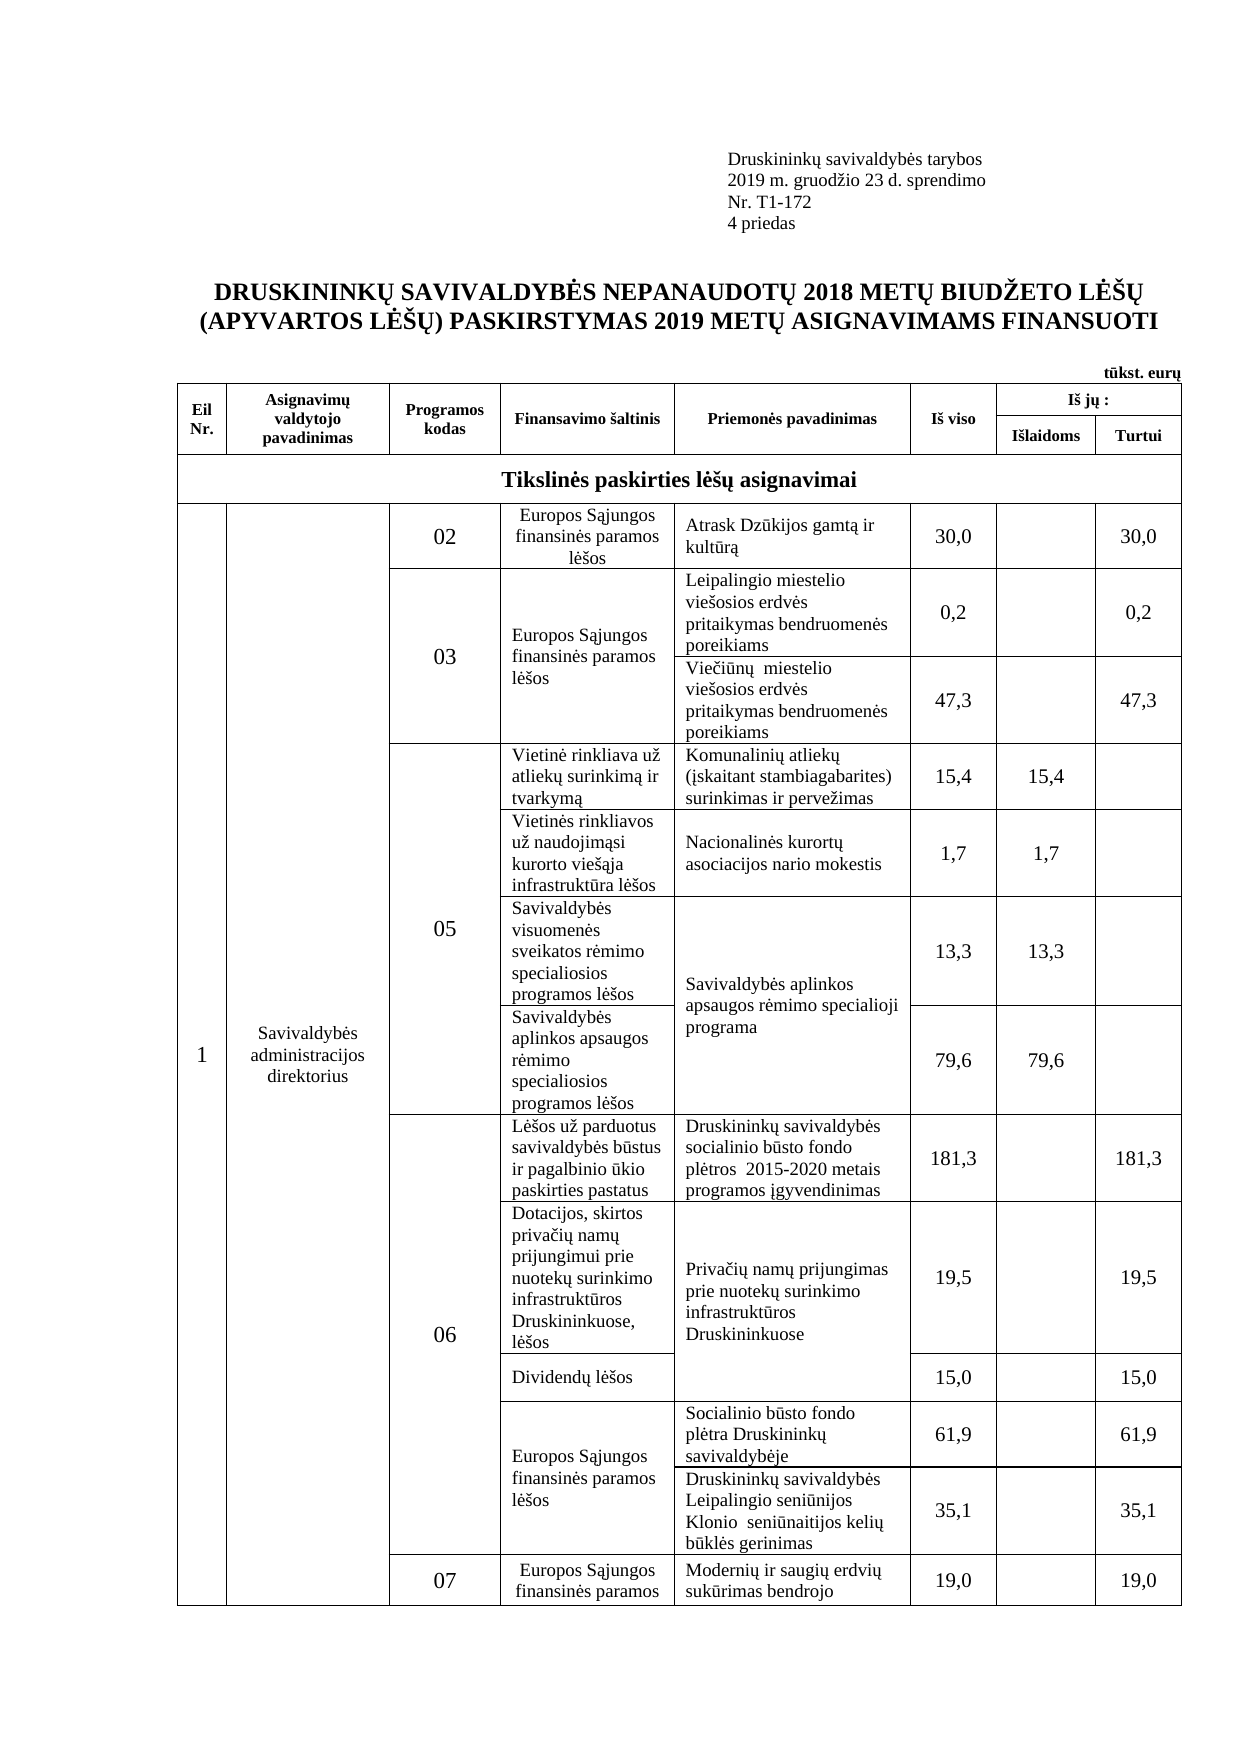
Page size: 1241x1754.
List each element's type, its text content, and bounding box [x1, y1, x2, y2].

table_cell Dividendų lėšos [501, 1354, 674, 1401]
table_cell 19,0 [1096, 1555, 1181, 1605]
table_cell Išlaidoms [997, 416, 1095, 454]
table_cell 06 [390, 1115, 500, 1554]
table_header Finansavimo šaltinis [501, 384, 674, 454]
table_cell 61,9 [1096, 1402, 1181, 1466]
table_header Priemonės pavadinimas [675, 384, 910, 454]
table_cell Europos Sąjungos finansinės paramos lėšos [501, 504, 674, 568]
table_cell Komunalinių atliekų (įskaitant stambiagabarites) surinkimas ir pervežimas [675, 744, 910, 808]
text 2019 m. gruodžio 23 d. sprendimo [177, 169, 1181, 191]
table_cell Europos Sąjungos finansinės paramos lėšos [501, 1402, 674, 1554]
table_cell [1096, 810, 1181, 896]
table_cell [997, 569, 1095, 656]
table_cell Tikslinės paskirties lėšų asignavimai [178, 455, 1181, 502]
table_cell 0,2 [1096, 569, 1181, 656]
table_cell 05 [390, 744, 500, 1113]
table_cell [997, 657, 1095, 743]
table_cell Nacionalinės kurortų asociacijos nario mokestis [675, 810, 910, 896]
table_cell Turtui [1096, 416, 1181, 454]
table_cell Atrask Dzūkijos gamtą ir kultūrą [675, 504, 910, 568]
table_cell 19,5 [911, 1202, 996, 1353]
table_cell 13,3 [911, 897, 996, 1005]
text 4 priedas [177, 212, 1181, 234]
table_cell 15,4 [911, 744, 996, 808]
text tūkst. eurų [177, 363, 1181, 382]
table_cell Modernių ir saugių erdvių sukūrimas bendrojo [675, 1555, 910, 1605]
table_header Asignavimų valdytojo pavadinimas [227, 384, 389, 454]
table_cell 30,0 [911, 504, 996, 568]
table_header Iš viso [911, 384, 996, 454]
table_cell 35,1 [1096, 1468, 1181, 1554]
table_cell 02 [390, 504, 500, 568]
table_cell [1096, 897, 1181, 1005]
table_cell 15,4 [997, 744, 1095, 808]
table_cell 03 [390, 569, 500, 743]
table_cell 47,3 [1096, 657, 1181, 743]
table_cell Lėšos už parduotus savivaldybės būstus ir pagalbinio ūkio paskirties pastatus [501, 1115, 674, 1201]
table_cell 181,3 [1096, 1115, 1181, 1201]
text Nr. T1-172 [177, 191, 1181, 212]
table_cell 13,3 [997, 897, 1095, 1005]
table_cell [997, 1202, 1095, 1353]
table_cell 47,3 [911, 657, 996, 743]
table_cell Socialinio būsto fondo plėtra Druskininkų savivaldybėje [675, 1402, 910, 1466]
table_cell 35,1 [911, 1468, 996, 1554]
table_cell [997, 1354, 1095, 1401]
table_cell Druskininkų savivaldybės socialinio būsto fondo plėtros 2015-2020 metais programos įgyvendinimas [675, 1115, 910, 1201]
table_cell 1,7 [911, 810, 996, 896]
table_cell 61,9 [911, 1402, 996, 1466]
table_cell Savivaldybės administracijos direktorius [227, 504, 389, 1605]
table_cell 79,6 [911, 1006, 996, 1113]
table_cell Savivaldybės aplinkos apsaugos rėmimo specialiosios programos lėšos [501, 1006, 674, 1113]
table_cell Savivaldybės aplinkos apsaugos rėmimo specialioji programa [675, 897, 910, 1113]
table_cell 15,0 [1096, 1354, 1181, 1401]
table_cell Privačių namų prijungimas prie nuotekų surinkimo infrastruktūros Druskininkuose [675, 1202, 910, 1401]
table_cell Vietinės rinkliavos už naudojimąsi kurorto viešąja infrastruktūra lėšos [501, 810, 674, 896]
table_cell Vietinė rinkliava už atliekų surinkimą ir tvarkymą [501, 744, 674, 808]
text Druskininkų savivaldybės tarybos [177, 148, 1176, 169]
table_cell 181,3 [911, 1115, 996, 1201]
table_cell 19,5 [1096, 1202, 1181, 1353]
table_header Iš jų : [997, 384, 1181, 415]
table_cell [997, 1115, 1095, 1201]
table_cell Viečiūnų miestelio viešosios erdvės pritaikymas bendruomenės poreikiams [675, 657, 910, 743]
table_header Programos kodas [390, 384, 500, 454]
table_cell [997, 1468, 1095, 1554]
table_cell Leipalingio miestelio viešosios erdvės pritaikymas bendruomenės poreikiams [675, 569, 910, 656]
table_cell Dotacijos, skirtos privačių namų prijungimui prie nuotekų surinkimo infrastruktūros Druskininkuose, lėšos [501, 1202, 674, 1353]
table_cell 07 [390, 1555, 500, 1605]
table_cell [997, 1402, 1095, 1466]
table_cell 0,2 [911, 569, 996, 656]
table_cell 30,0 [1096, 504, 1181, 568]
table_header Eil Nr. [178, 384, 226, 454]
table_cell Europos Sąjungos finansinės paramos lėšos [501, 569, 674, 743]
table_cell 1 [178, 504, 226, 1605]
table_cell Europos Sąjungos finansinės paramos [501, 1555, 674, 1605]
table_cell [997, 504, 1095, 568]
table_cell 1,7 [997, 810, 1095, 896]
table_cell [997, 1555, 1095, 1605]
table_cell 19,0 [911, 1555, 996, 1605]
table_cell [1096, 744, 1181, 808]
table_cell Druskininkų savivaldybės Leipalingio seniūnijos Klonio seniūnaitijos kelių būklės gerinimas [675, 1468, 910, 1554]
text DRUSKININKŲ SAVIVALDYBĖS NEPANAUDOTŲ 2018 METŲ BIUDŽETO LĖŠŲ (APYVARTOS LĖŠŲ) PASKIRSTYMAS 2019 METŲ ASIGNAVIMAMS FINANSUOTI [177, 277, 1181, 334]
table_cell [1096, 1006, 1181, 1113]
table_cell Savivaldybės visuomenės sveikatos rėmimo specialiosios programos lėšos [501, 897, 674, 1005]
table_cell 15,0 [911, 1354, 996, 1401]
table_cell 79,6 [997, 1006, 1095, 1113]
